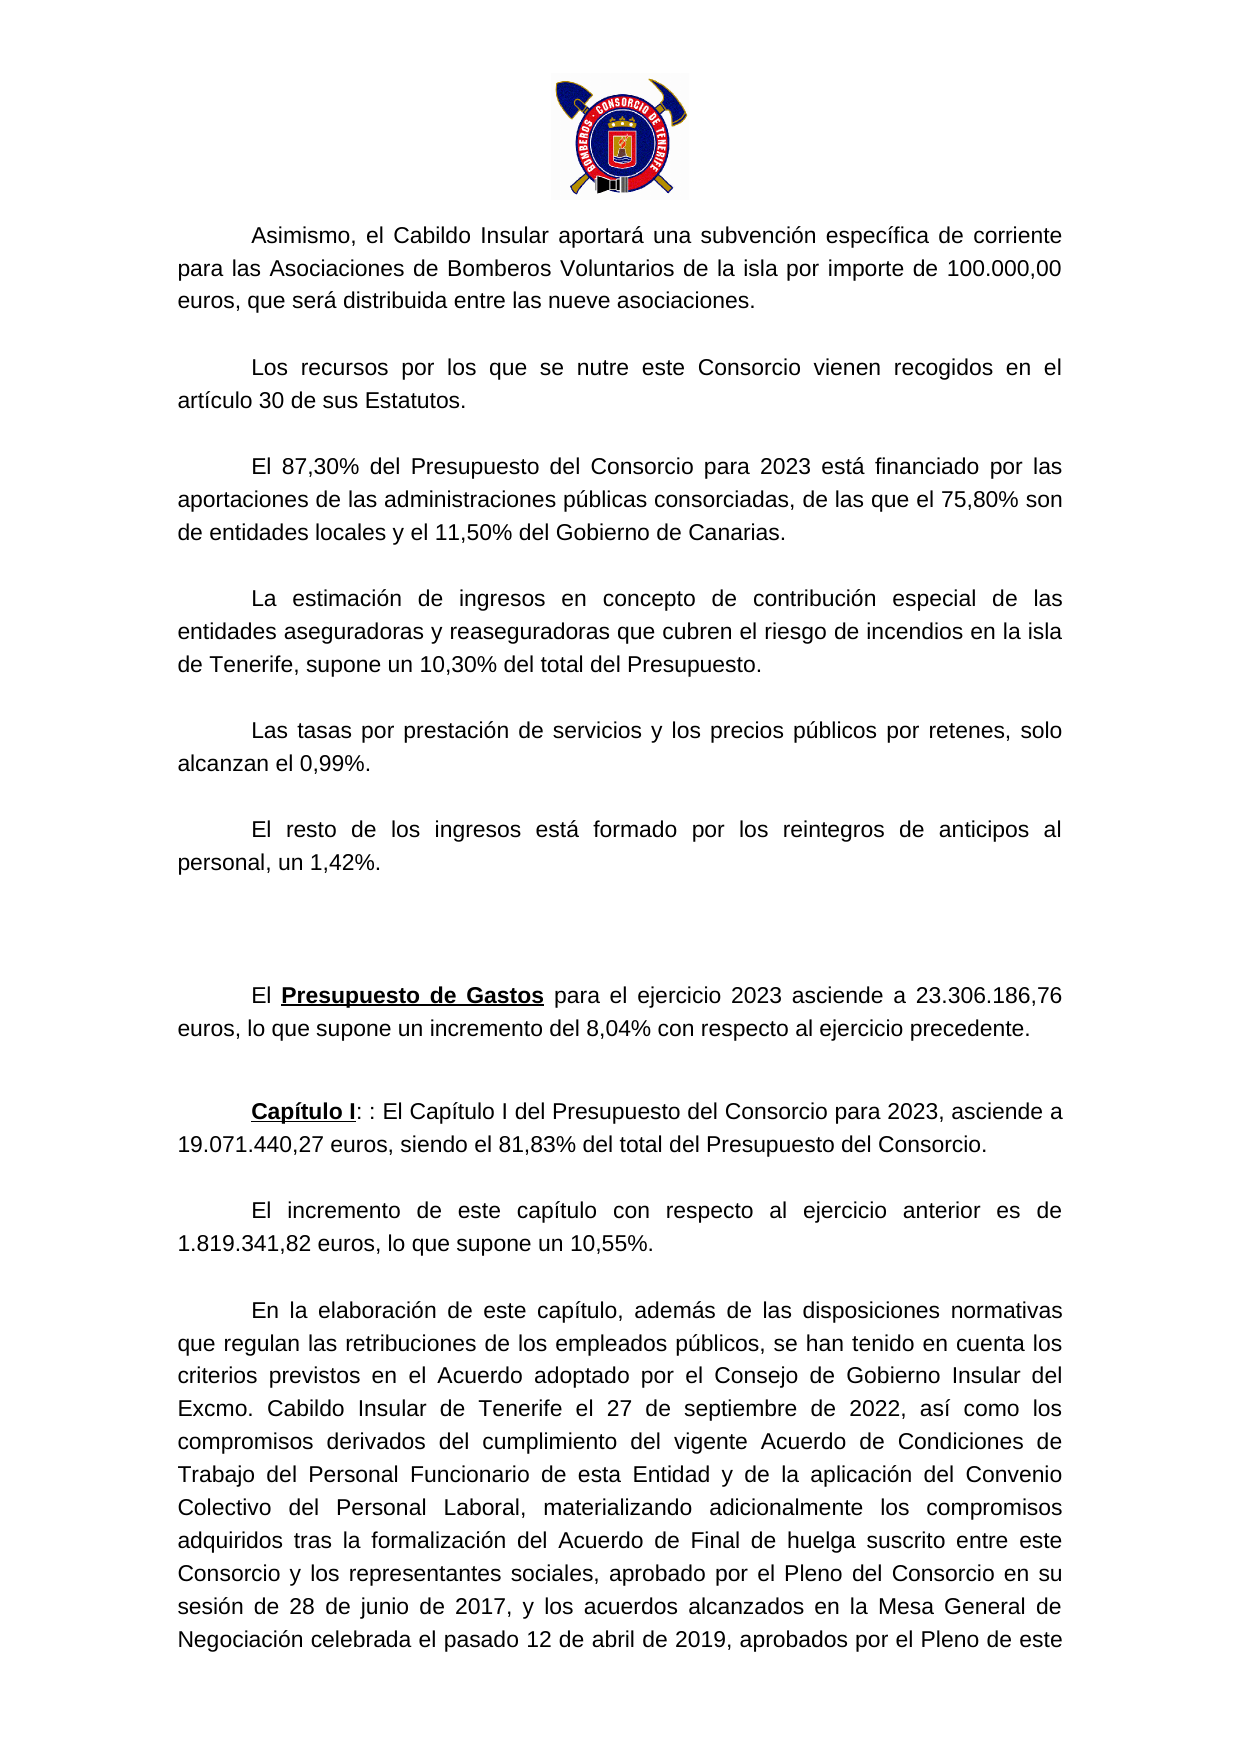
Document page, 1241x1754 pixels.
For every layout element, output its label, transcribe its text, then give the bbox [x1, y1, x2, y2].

text El Presupuesto de Gastos para el ejercicio 2023 asciende a 23.306.186,76 euros, lo que supone un incremento del 8,04% con respecto al ejercicio precedente. [177, 982, 1063, 1041]
text Los recursos por los que se nutre este Consorcio vienen recogidos en el artículo 30 de sus Estatutos. [177, 354, 1063, 413]
text El resto de los ingresos está formado por los reintegros de anticipos al personal, un 1,42%. [177, 816, 1063, 875]
text En la elaboración de este capítulo, además de las disposiciones normativas que regulan las retribuciones de los empleados públicos, se han tenido en cuenta los criterios previstos en el Acuerdo adoptado por el Consejo de Gobierno Insular del Excmo. Cabildo Insular de Tenerife el 27 de septiembre de 2022, así como los compromisos derivados del cumplimiento del vigente Acuerdo de Condiciones de Trabajo del Personal Funcionario de esta Entidad y de la aplicación del Convenio Colectivo del Personal Laboral, materializando adicionalmente los compromisos adquiridos tras la formalización del Acuerdo de Final de huelga suscrito entre este Consorcio y los representantes sociales, aprobado por el Pleno del Consorcio en su sesión de 28 de junio de 2017, y los acuerdos alcanzados en la Mesa General de Negociación celebrada el pasado 12 de abril de 2019, aprobados por el Pleno de este [177, 1297, 1063, 1652]
text Asimismo, el Cabildo Insular aportará una subvención específica de corriente para las Asociaciones de Bomberos Voluntarios de la isla por importe de 100.000,00 euros, que será distribuida entre las nueve asociaciones. [177, 222, 1063, 314]
text La estimación de ingresos en concepto de contribución especial de las entidades aseguradoras y reaseguradoras que cubren el riesgo de incendios en la isla de Tenerife, supone un 10,30% del total del Presupuesto. [177, 585, 1063, 677]
text El 87,30% del Presupuesto del Consorcio para 2023 está financiado por las aportaciones de las administraciones públicas consorciadas, de las que el 75,80% son de entidades locales y el 11,50% del Gobierno de Canarias. [177, 453, 1063, 545]
text El incremento de este capítulo con respecto al ejercicio anterior es de 1.819.341,82 euros, lo que supone un 10,55%. [177, 1197, 1063, 1257]
text Capítulo I: : El Capítulo I del Presupuesto del Consorcio para 2023, asciende a 19.071.440,27 euros, siendo el 81,83% del total del Presupuesto del Consorcio. [177, 1098, 1063, 1157]
text Las tasas por prestación de servicios y los precios públicos por retenes, solo alcanzan el 0,99%. [177, 717, 1063, 776]
